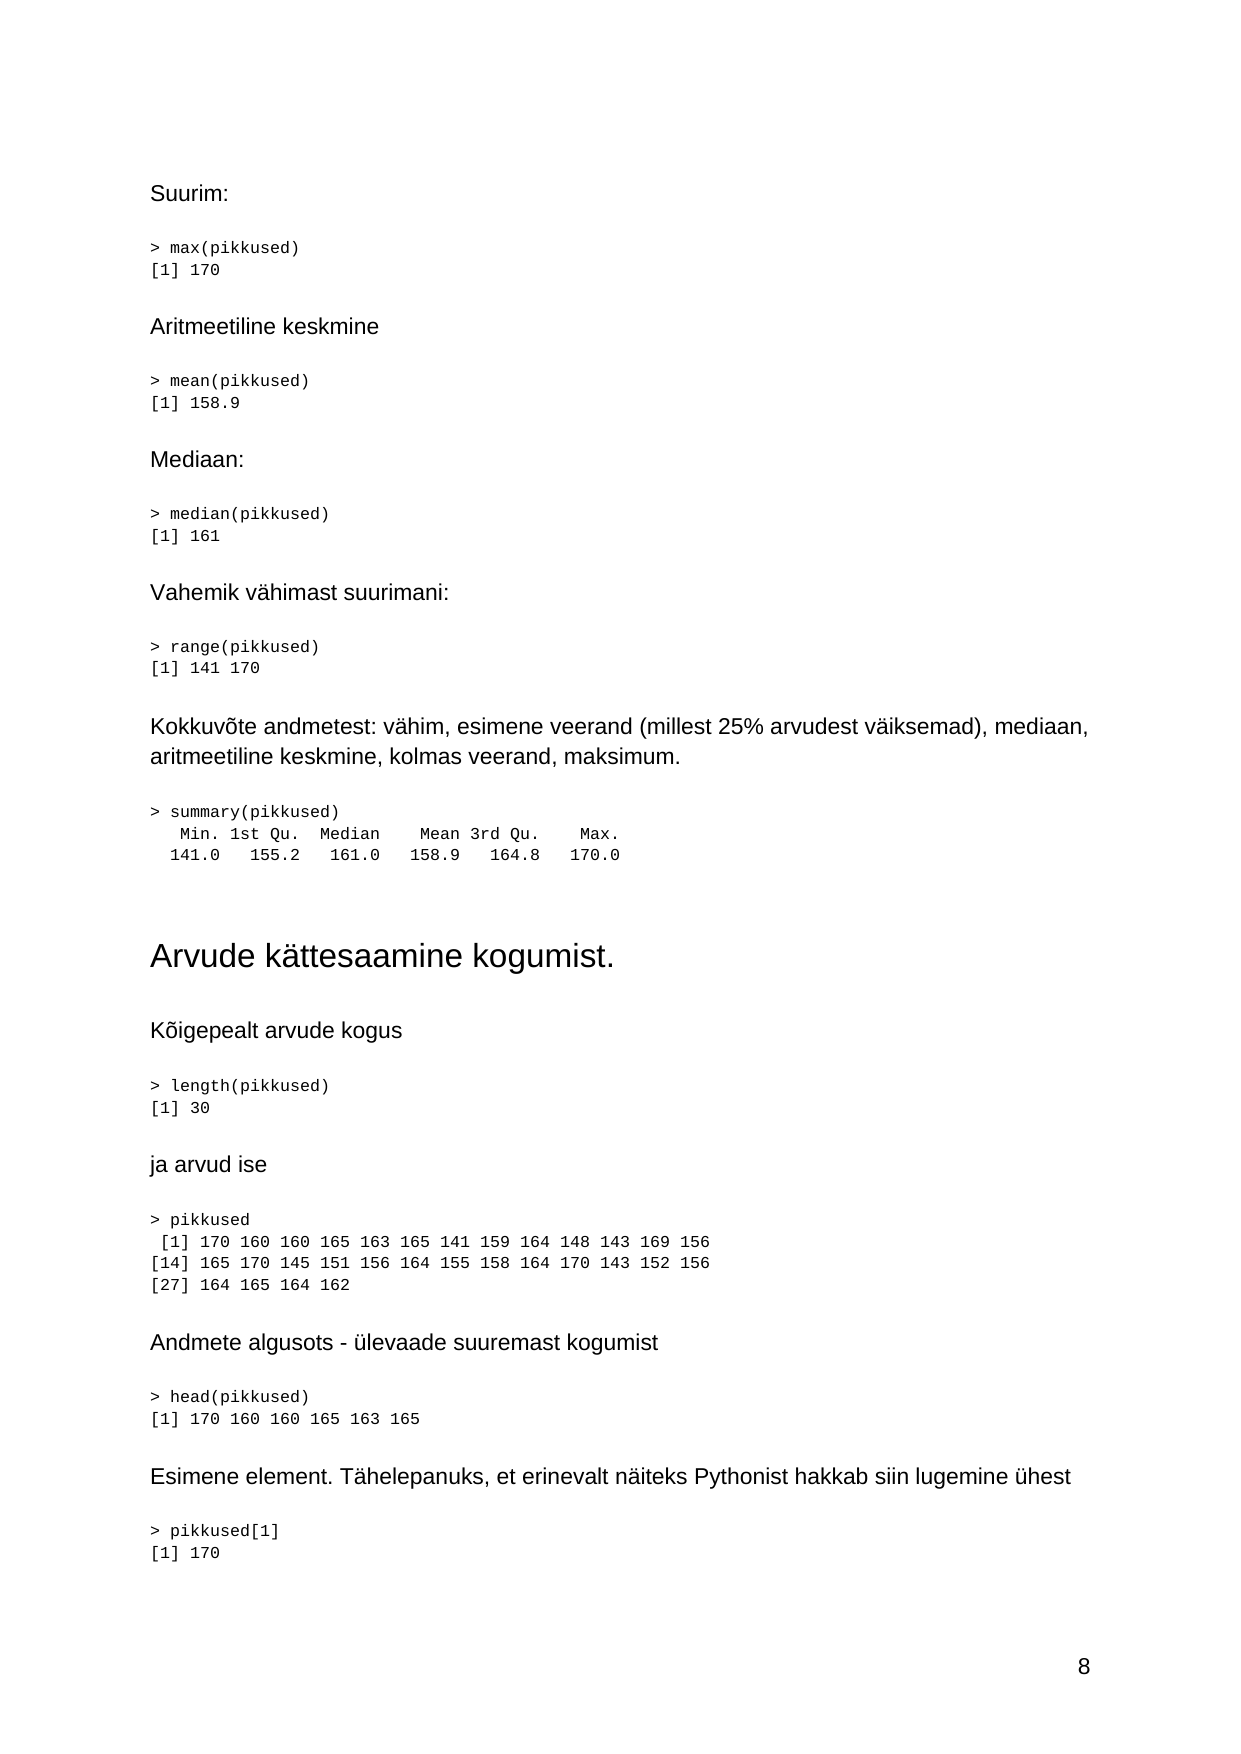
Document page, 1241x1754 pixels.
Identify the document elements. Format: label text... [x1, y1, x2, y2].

text Kokkuvõte andmetest: vähim, esimene veerand (millest 25% arvudest väiksemad), mediaan, aritmeetiline keskmine, kolmas veerand, maksimum. [150, 713, 1090, 769]
text > summary(pikkused) Min. 1st Qu. Median Mean 3rd Qu. Max. 141.0 155.2 161.0 158.9 164.8 170.0 [150, 803, 1090, 866]
text Esimene element. Tähelepanuks, et erinevalt näiteks Pythonist hakkab siin lugemine ühest [150, 1463, 1090, 1489]
text > max(pikkused) [1] 170 [150, 210, 1090, 280]
text > mean(pikkused) [1] 158.9 [150, 343, 1090, 413]
text [1] 30 [150, 1099, 1090, 1118]
text [14] 165 170 145 151 156 164 155 158 164 170 143 152 156 [150, 1255, 1090, 1274]
subtitle Arvude kättesaamine kogumist. [150, 936, 1090, 975]
text Suurim: [150, 180, 1090, 207]
text > range(pikkused) [1] 141 170 [150, 609, 1090, 709]
text Andmete algusots - ülevaade suuremast kogumist [150, 1329, 1090, 1355]
text Kõigepealt arvude kogus [150, 1017, 1090, 1044]
text [1] 170 160 160 165 163 165 [150, 1411, 1090, 1429]
text > pikkused [150, 1212, 1090, 1231]
text [27] 164 165 164 162 [150, 1277, 1090, 1296]
text [1] 170 [150, 1545, 1090, 1563]
text Vahemik vähimast suurimani: [150, 579, 1090, 605]
text Aritmeetiline keskmine [150, 313, 1090, 339]
text Mediaan: [150, 446, 1090, 472]
text > pikkused[1] [150, 1523, 1090, 1542]
text > median(pikkused) [1] 161 [150, 476, 1090, 546]
text > length(pikkused) [150, 1078, 1090, 1097]
text > head(pikkused) [150, 1389, 1090, 1408]
text [1] 170 160 160 165 163 165 141 159 164 148 143 169 156 [150, 1233, 1090, 1252]
text ja arvud ise [150, 1151, 1090, 1178]
